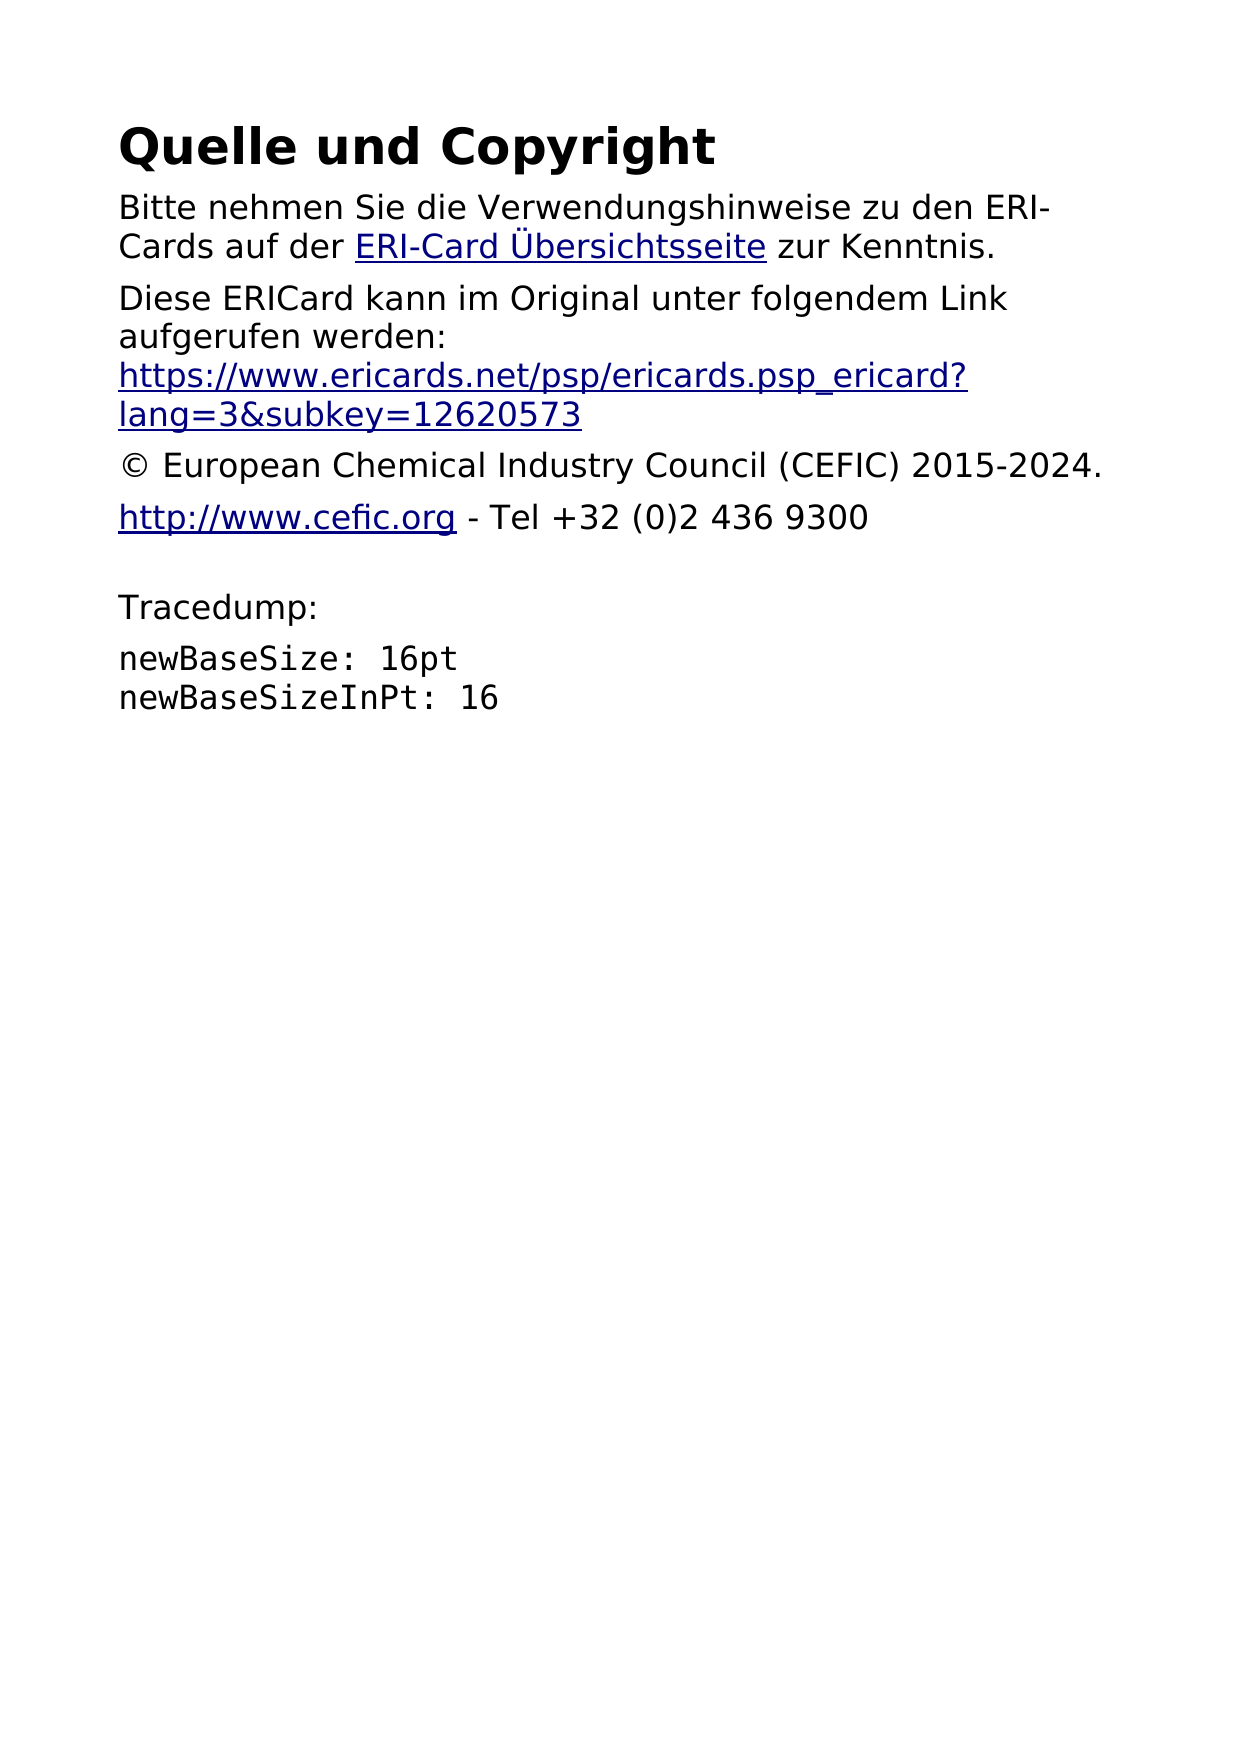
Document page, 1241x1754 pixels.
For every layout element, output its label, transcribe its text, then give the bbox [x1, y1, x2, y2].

text © European Chemical Industry Council (CEFIC) 2015-2024. [118, 447, 1122, 486]
text http://www.cefic.org - Tel +32 (0)2 436 9300 [118, 498, 1122, 537]
text Diese ERICard kann im Original unter folgendem Link aufgerufen werden: https://www.ericards.net/psp/ericards.psp_ericard?lang=3&subkey=12620573 [118, 279, 1122, 434]
text newBaseSize: 16pt newBaseSizeInPt: 16 [118, 640, 1122, 718]
subtitle Quelle und Copyright [118, 118, 1122, 176]
text Tracedump: [118, 550, 1122, 627]
text Bitte nehmen Sie die Verwendungshinweise zu den ERI-Cards auf der ERI-Card Übersichtsseite zur Kenntnis. [118, 189, 1122, 267]
